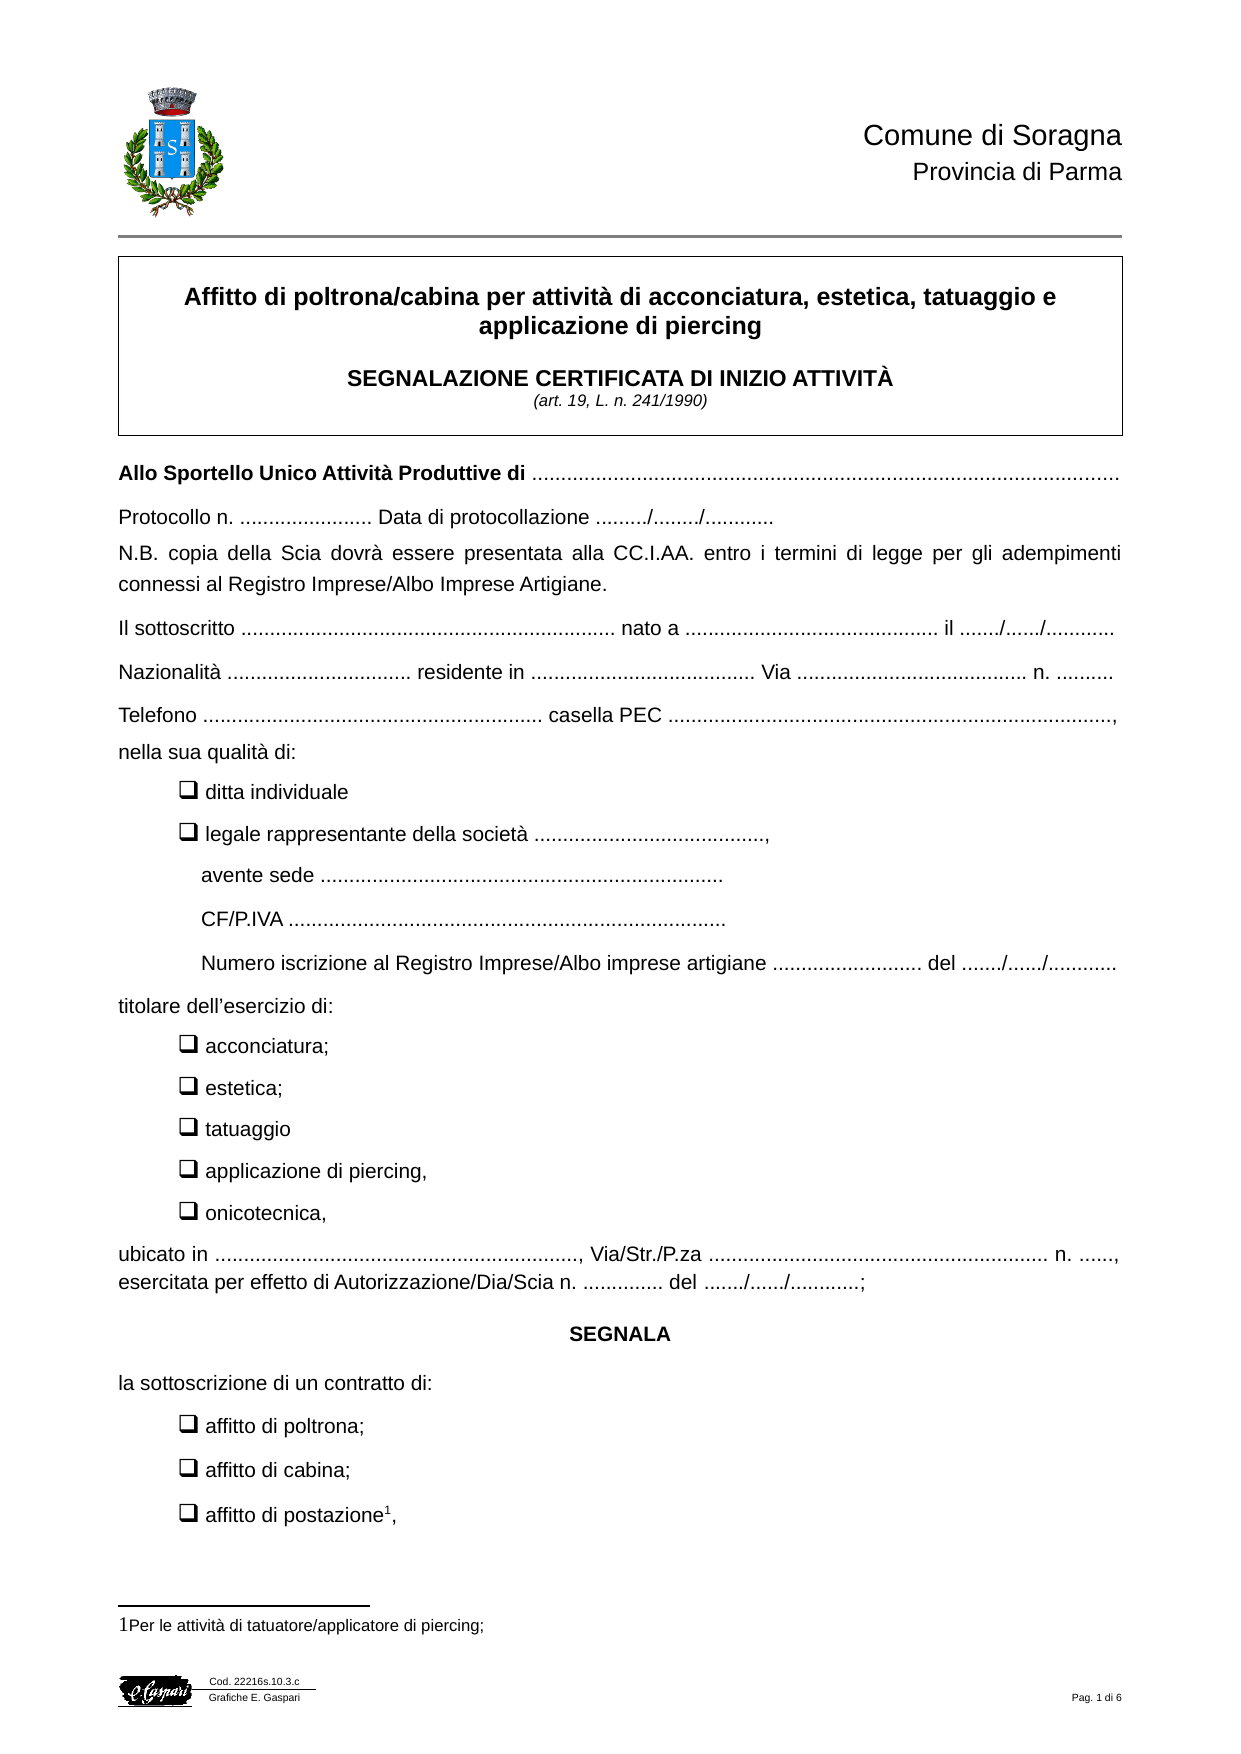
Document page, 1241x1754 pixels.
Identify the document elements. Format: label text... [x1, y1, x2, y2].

text  affitto di poltrona; [177, 1414, 1122, 1439]
text nella sua qualità di: [118, 740, 1122, 764]
text la sottoscrizione di un contratto di: [118, 1371, 1122, 1395]
text  acconciatura; [177, 1034, 1122, 1059]
text avente sede ...................................................................... [201, 863, 1122, 887]
table_header Affitto di poltrona/cabina per attività di acconciatura, estetica, tatuaggio e applicazione di piercing SEGNALAZIONE CERTIFICATA DI INIZIO ATTIVITÀ (art. 19, L. n. 241/1990) [119, 257, 1122, 435]
text ubicato in ..............................................................., Via/Str./P.za ........................................................... n. ......, esercitata per effetto di Autorizzazione/Dia/Scia n. .............. del ......./....../............; [118, 1242, 1122, 1294]
text  affitto di cabina; [177, 1458, 1122, 1483]
text titolare dell’esercizio di: [118, 994, 1122, 1018]
text Allo Sportello Unico Attività Produttive di [118, 461, 1122, 485]
text Telefono ........................................................... casella PEC ............................................................................., [118, 703, 1122, 727]
picture [118, 1674, 192, 1706]
text  ditta individuale [177, 780, 1122, 805]
text  legale rappresentante della società ........................................, [177, 821, 1122, 846]
text Protocollo n. ....................... Data di protocollazione ........./......../............ [118, 505, 1122, 529]
text Nazionalità ................................ residente in ....................................... Via ........................................ n. .......... [118, 659, 1122, 683]
text  applicazione di piercing, [177, 1159, 1122, 1184]
text Provincia di Parma [118, 157, 1122, 185]
text Per le attività di tatuatore/applicatore di piercing; [118, 1612, 1122, 1636]
picture [122, 152, 224, 157]
text Il sottoscritto ................................................................. nato a ............................................ il ......./....../............ [118, 616, 1122, 640]
text Comune di Soragna [118, 118, 1122, 152]
text SEGNALA [118, 1322, 1122, 1346]
picture [122, 185, 224, 219]
text  onicotecnica, [177, 1201, 1122, 1226]
text Numero iscrizione al Registro Imprese/Albo imprese artigiane .......................... del ......./....../............ [201, 950, 1122, 974]
text  tatuaggio [177, 1117, 1122, 1142]
picture [122, 87, 224, 118]
text  estetica; [177, 1076, 1122, 1101]
text CF/P.IVA ............................................................................ [201, 907, 1122, 931]
text N.B. copia della Scia dovrà essere presentata alla CC.I.AA. entro i termini di legge per gli adempimenti connessi al Registro Imprese/Albo Imprese Artigiane. [118, 541, 1122, 596]
text  affitto di postazione, [177, 1503, 1122, 1528]
